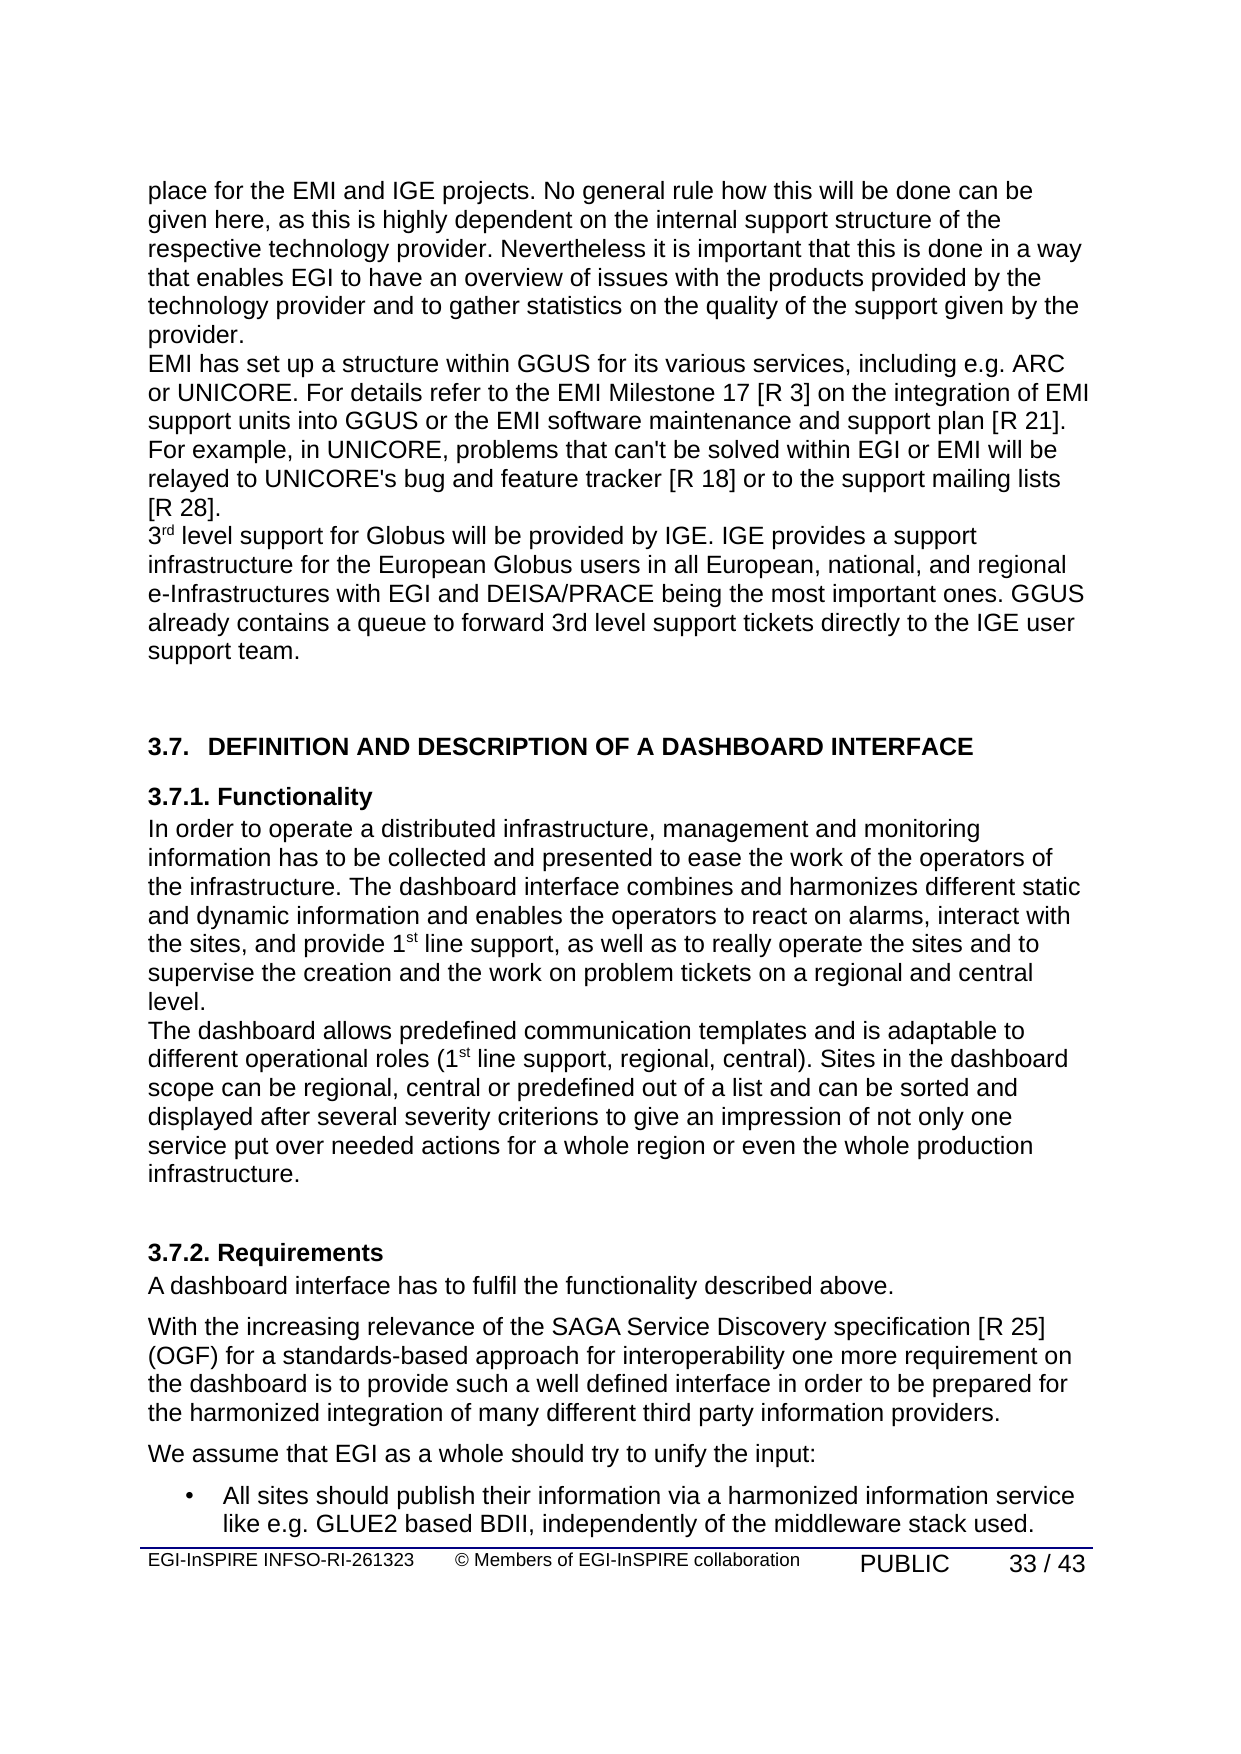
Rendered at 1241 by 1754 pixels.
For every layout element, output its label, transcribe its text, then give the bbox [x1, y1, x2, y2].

list place for the EMI and IGE projects. No general rule how this will be done can be given here, as this is highly dependent on the internal support structure of the respective technology provider. Nevertheless it is important that this is done in a way that enables EGI to have an overview of issues with the products provided by the technology provider and to gather statistics on the quality of the support given by the provider. [148, 176, 1093, 349]
text We assume that EGI as a whole should try to unify the input: [148, 1439, 1093, 1468]
subtitle Requirements [148, 1238, 1093, 1266]
text 3rd level support for Globus will be provided by IGE. IGE provides a support infrastructure for the European Globus users in all European, national, and regional e-Infrastructures with EGI and DEISA/PRACE being the most important ones. GGUS already contains a queue to forward 3rd level support tickets directly to the IGE user support team. [148, 521, 1093, 665]
text A dashboard interface has to fulfil the functionality described above. [148, 1271, 1093, 1299]
text The dashboard allows predefined communication templates and is adaptable to different operational roles (1st line support, regional, central). Sites in the dashboard scope can be regional, central or predefined out of a list and can be sorted and displayed after several severity criterions to give an impression of not only one service put over needed actions for a whole region or even the whole production infrastructure. [148, 1016, 1093, 1188]
subtitle Functionality [148, 781, 1093, 810]
list EMI has set up a structure within GGUS for its various services, including e.g. ARC or UNICORE. For details refer to the EMI Milestone 17 [R 3] on the integration of EMI support units into GGUS or the EMI software maintenance and support plan [R 21]. For example, in UNICORE, problems that can't be solved within EGI or EMI will be relayed to UNICORE's bug and feature tracker [R 18] or to the support mailing lists [R 28]. [148, 349, 1093, 521]
list All sites should publish their information via a harmonized information service like e.g. GLUE2 based BDII, independently of the middleware stack used. [185, 1481, 1093, 1538]
subtitle Definition and Description of a Dashboard Interface [148, 732, 1093, 761]
text With the increasing relevance of the SAGA Service Discovery specification [R 25] (OGF) for a standards-based approach for interoperability one more requirement on the dashboard is to provide such a well defined interface in order to be prepared for the harmonized integration of many different third party information providers. [148, 1312, 1093, 1427]
text In order to operate a distributed infrastructure, management and monitoring information has to be collected and presented to ease the work of the operators of the infrastructure. The dashboard interface combines and harmonizes different static and dynamic information and enables the operators to react on alarms, interact with the sites, and provide 1st line support, as well as to really operate the sites and to supervise the creation and the work on problem tickets on a regional and central level. [148, 814, 1093, 1016]
